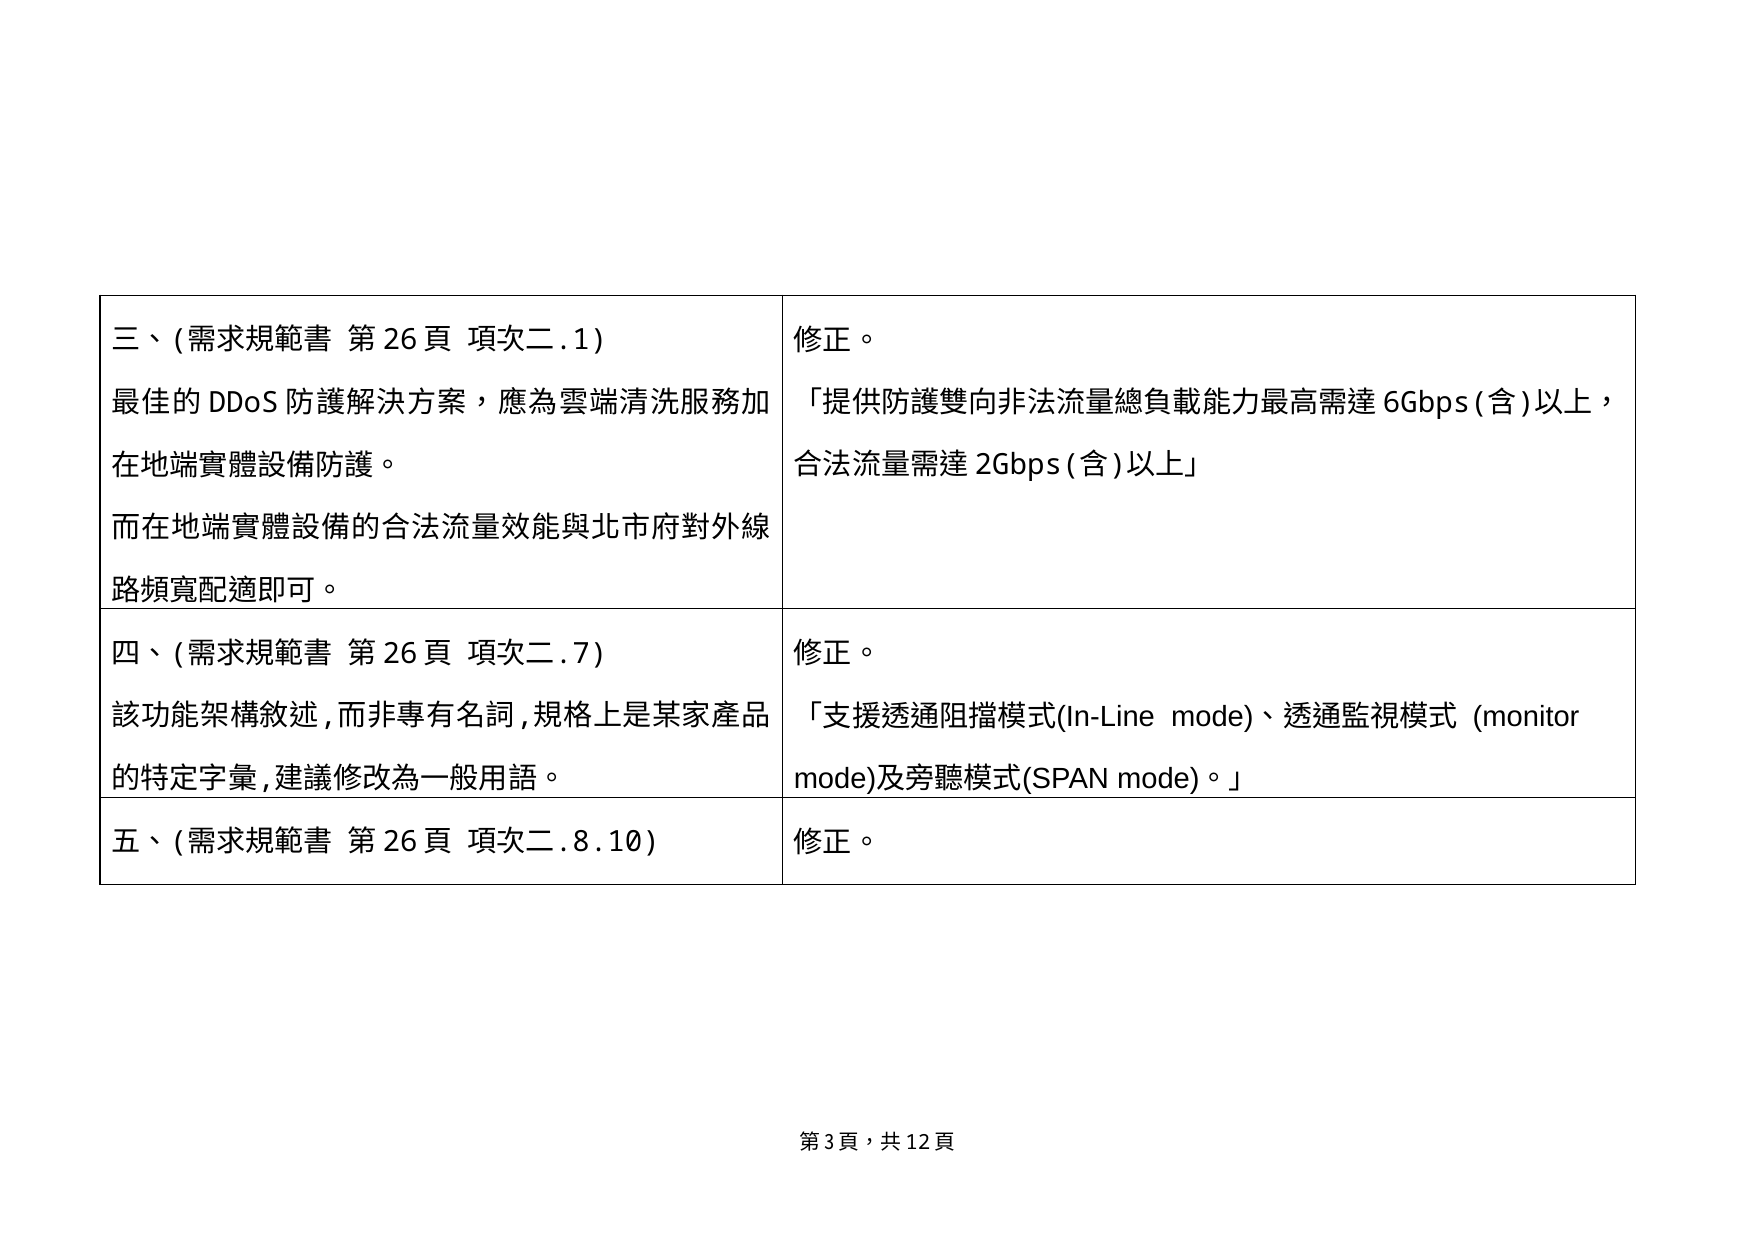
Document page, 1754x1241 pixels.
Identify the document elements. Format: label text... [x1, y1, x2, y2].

table_cell 修正。 「支援透通阻擋模式(In-Line mode)、透通監視模式 (monitor mode)及旁聽模式(SPAN mode)。」 [783, 609, 1635, 797]
table_cell 三、(需求規範書 第26頁 項次二.1) 最佳的DDoS防護解決方案，應為雲端清洗服務加在地端實體設備防護。 而在地端實體設備的合法流量效能與北市府對外線路頻寬配適即可。 [101, 296, 782, 608]
table_cell 修正。 [783, 798, 1635, 884]
table_cell 四、(需求規範書 第26頁 項次二.7) 該功能架構敘述,而非專有名詞,規格上是某家產品的特定字彙,建議修改為一般用語。 [101, 609, 782, 797]
table_cell 五、(需求規範書 第26頁 項次二.8.10) [101, 798, 782, 884]
table_cell 修正。 「提供防護雙向非法流量總負載能力最高需達6Gbps(含)以上，合法流量需達2Gbps(含)以上」 [783, 296, 1635, 608]
